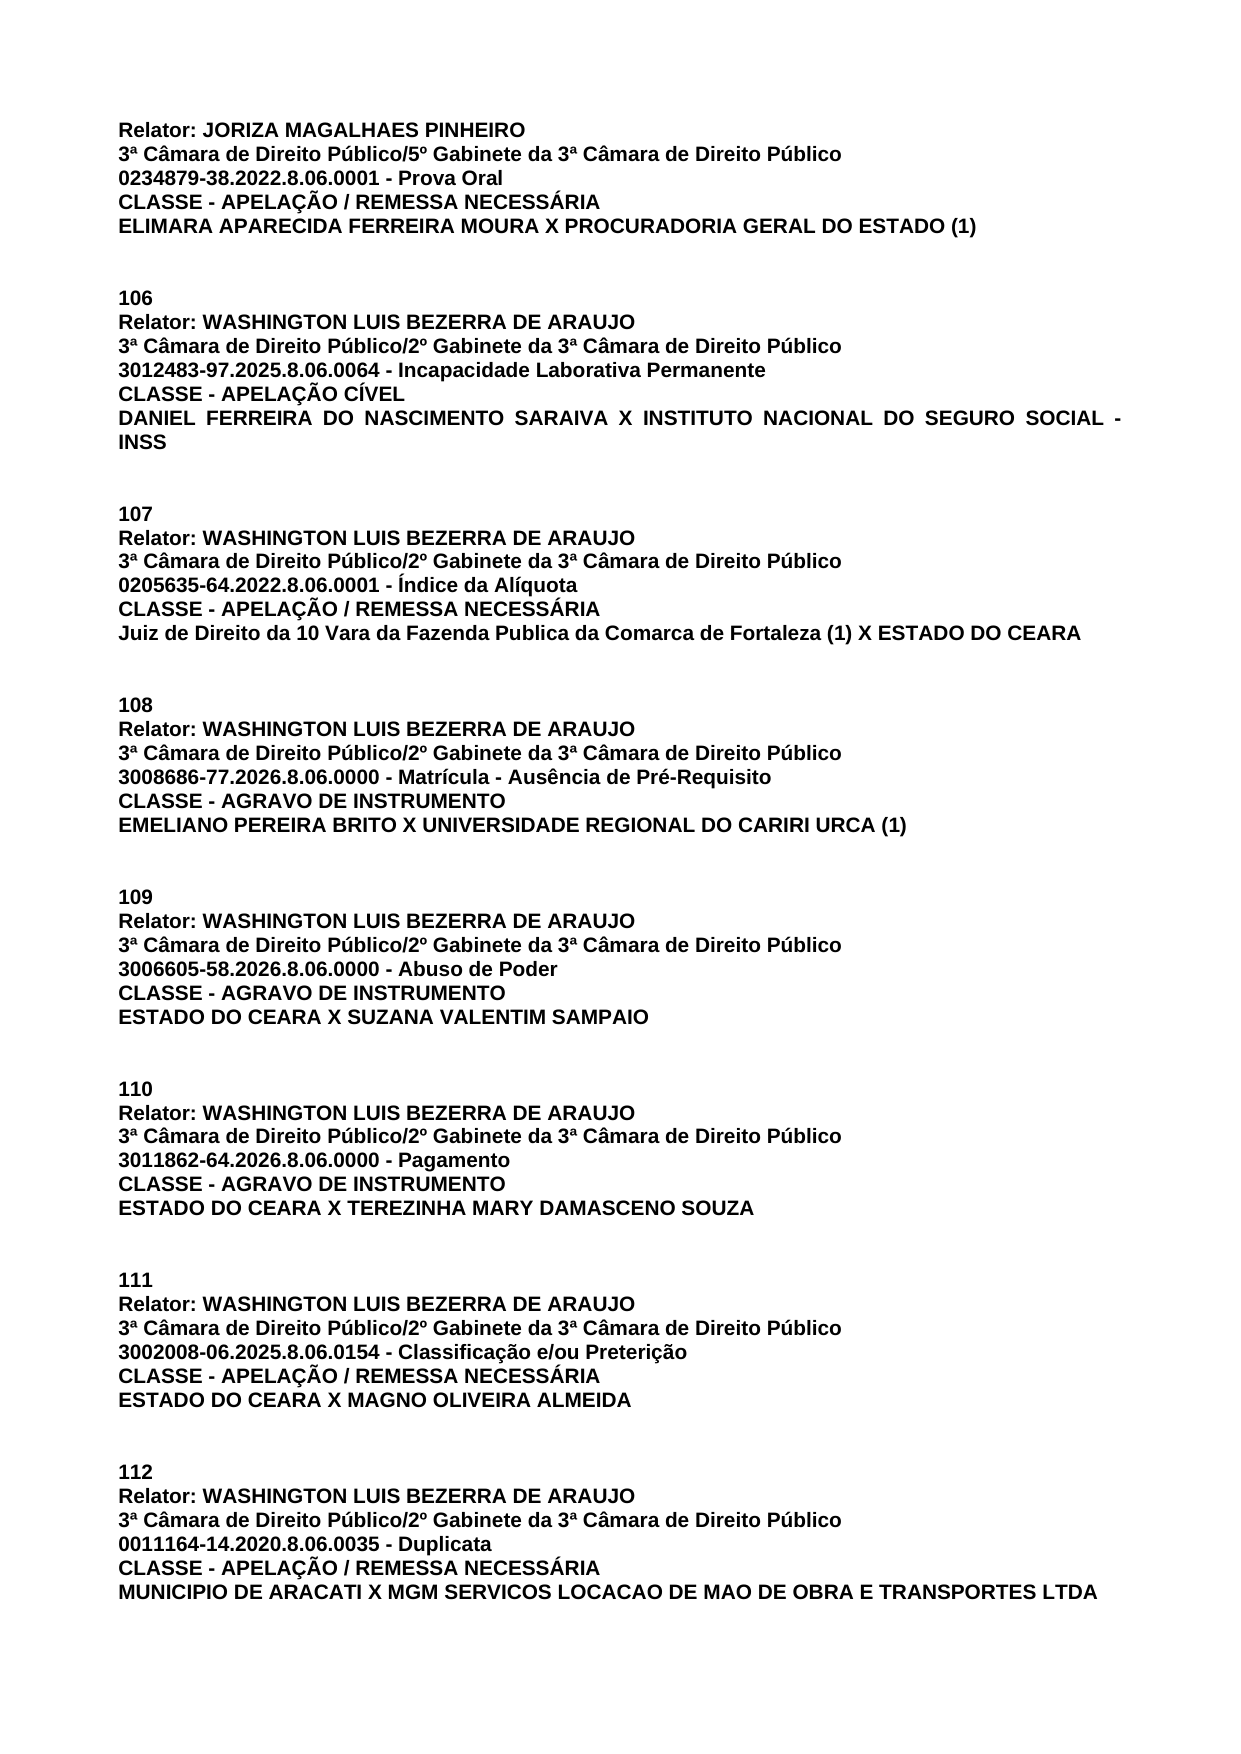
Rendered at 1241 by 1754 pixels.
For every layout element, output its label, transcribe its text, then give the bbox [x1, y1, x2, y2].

text Relator: WASHINGTON LUIS BEZERRA DE ARAUJO [118, 717, 1122, 741]
text CLASSE - APELAÇÃO / REMESSA NECESSÁRIA [118, 1556, 1122, 1579]
text Juiz de Direito da 10 Vara da Fazenda Publica da Comarca de Fortaleza (1) X ESTADO DO CEARA [118, 621, 1122, 645]
text 3ª Câmara de Direito Público/5º Gabinete da 3ª Câmara de Direito Público [118, 142, 1122, 166]
text DANIEL FERREIRA DO NASCIMENTO SARAIVA X INSTITUTO NACIONAL DO SEGURO SOCIAL - INSS [118, 406, 1122, 453]
text 108 [118, 693, 1122, 717]
text Relator: WASHINGTON LUIS BEZERRA DE ARAUJO [118, 909, 1122, 933]
text CLASSE - APELAÇÃO CÍVEL [118, 382, 1122, 406]
text 3ª Câmara de Direito Público/2º Gabinete da 3ª Câmara de Direito Público [118, 1124, 1122, 1148]
text Relator: JORIZA MAGALHAES PINHEIRO [118, 118, 1122, 142]
text Relator: WASHINGTON LUIS BEZERRA DE ARAUJO [118, 1292, 1122, 1316]
text 3ª Câmara de Direito Público/2º Gabinete da 3ª Câmara de Direito Público [118, 334, 1122, 358]
text CLASSE - AGRAVO DE INSTRUMENTO [118, 1172, 1122, 1196]
text CLASSE - AGRAVO DE INSTRUMENTO [118, 789, 1122, 813]
text CLASSE - APELAÇÃO / REMESSA NECESSÁRIA [118, 1364, 1122, 1388]
text 107 [118, 501, 1122, 525]
text ELIMARA APARECIDA FERREIRA MOURA X PROCURADORIA GERAL DO ESTADO (1) [118, 214, 1122, 238]
text ESTADO DO CEARA X MAGNO OLIVEIRA ALMEIDA [118, 1388, 1122, 1412]
text 3002008-06.2025.8.06.0154 - Classificação e/ou Preterição [118, 1340, 1122, 1364]
text Relator: WASHINGTON LUIS BEZERRA DE ARAUJO [118, 525, 1122, 549]
text Relator: WASHINGTON LUIS BEZERRA DE ARAUJO [118, 1100, 1122, 1124]
text ESTADO DO CEARA X TEREZINHA MARY DAMASCENO SOUZA [118, 1196, 1122, 1220]
text 110 [118, 1076, 1122, 1100]
text 112 [118, 1460, 1122, 1484]
text 0234879-38.2022.8.06.0001 - Prova Oral [118, 166, 1122, 190]
text ESTADO DO CEARA X SUZANA VALENTIM SAMPAIO [118, 1004, 1122, 1028]
text 3ª Câmara de Direito Público/2º Gabinete da 3ª Câmara de Direito Público [118, 1316, 1122, 1340]
text 3ª Câmara de Direito Público/2º Gabinete da 3ª Câmara de Direito Público [118, 549, 1122, 573]
text 109 [118, 885, 1122, 909]
text Relator: WASHINGTON LUIS BEZERRA DE ARAUJO [118, 310, 1122, 334]
text 3ª Câmara de Direito Público/2º Gabinete da 3ª Câmara de Direito Público [118, 1508, 1122, 1532]
text CLASSE - AGRAVO DE INSTRUMENTO [118, 981, 1122, 1004]
text 3011862-64.2026.8.06.0000 - Pagamento [118, 1148, 1122, 1172]
text 0011164-14.2020.8.06.0035 - Duplicata [118, 1532, 1122, 1556]
text 3006605-58.2026.8.06.0000 - Abuso de Poder [118, 957, 1122, 981]
text CLASSE - APELAÇÃO / REMESSA NECESSÁRIA [118, 597, 1122, 621]
text 3ª Câmara de Direito Público/2º Gabinete da 3ª Câmara de Direito Público [118, 933, 1122, 957]
text Relator: WASHINGTON LUIS BEZERRA DE ARAUJO [118, 1484, 1122, 1508]
text 3008686-77.2026.8.06.0000 - Matrícula - Ausência de Pré-Requisito [118, 765, 1122, 789]
text 111 [118, 1268, 1122, 1292]
text MUNICIPIO DE ARACATI X MGM SERVICOS LOCACAO DE MAO DE OBRA E TRANSPORTES LTDA [118, 1579, 1122, 1603]
text CLASSE - APELAÇÃO / REMESSA NECESSÁRIA [118, 190, 1122, 214]
text 0205635-64.2022.8.06.0001 - Índice da Alíquota [118, 573, 1122, 597]
text 3ª Câmara de Direito Público/2º Gabinete da 3ª Câmara de Direito Público [118, 741, 1122, 765]
text 106 [118, 286, 1122, 310]
text EMELIANO PEREIRA BRITO X UNIVERSIDADE REGIONAL DO CARIRI URCA (1) [118, 813, 1122, 837]
text 3012483-97.2025.8.06.0064 - Incapacidade Laborativa Permanente [118, 358, 1122, 382]
